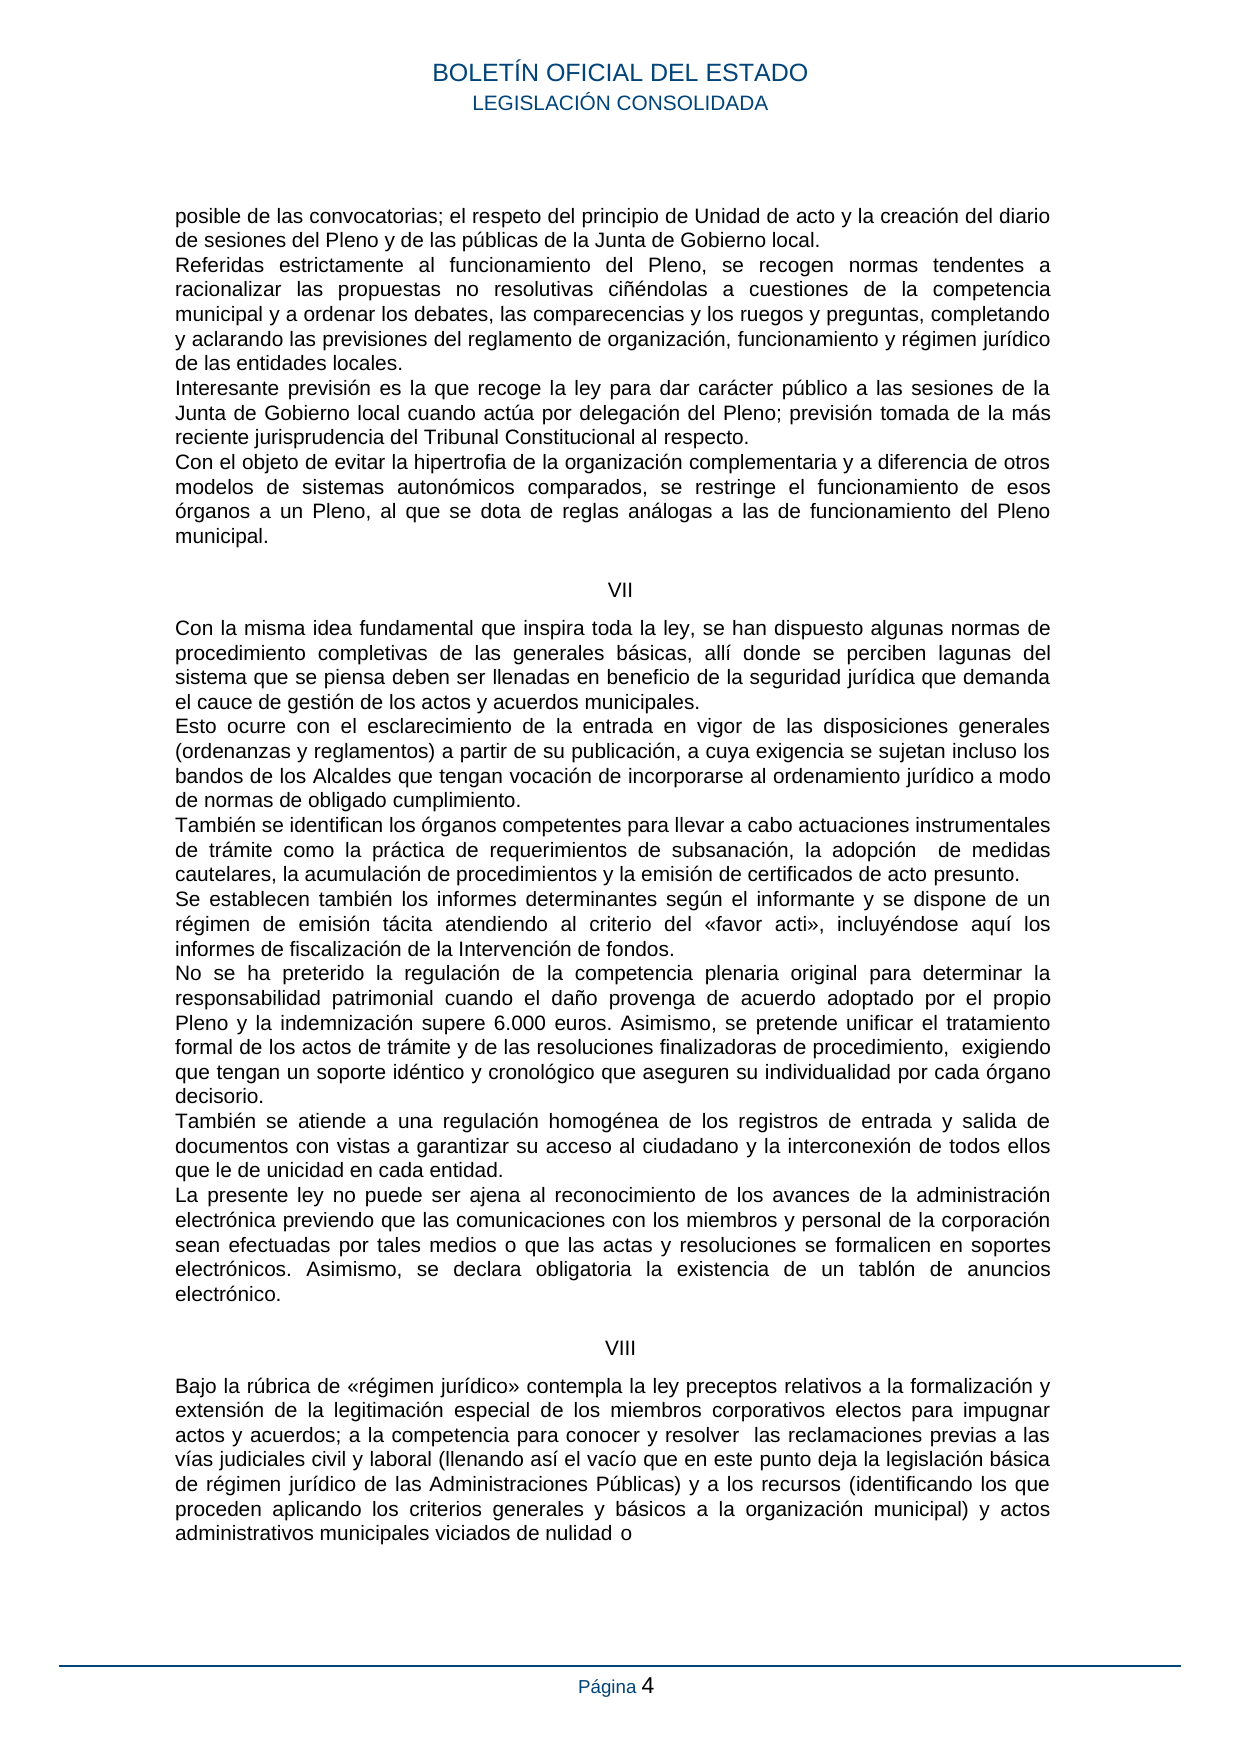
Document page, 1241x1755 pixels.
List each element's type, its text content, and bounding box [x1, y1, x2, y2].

text Con la misma idea fundamental que inspira toda la ley, se han dispuesto algunas normas de procedimiento completivas de las generales básicas, allí donde se perciben lagunas del sistema que se piensa deben ser llenadas en beneficio de la seguridad jurídica que demanda el cauce de gestión de los actos y acuerdos municipales. [175, 616, 1052, 713]
text Interesante previsión es la que recoge la ley para dar carácter público a las sesiones de la Junta de Gobierno local cuando actúa por delegación del Pleno; previsión tomada de la más reciente jurisprudencia del Tribunal Constitucional al respecto. [175, 376, 1052, 449]
text Esto ocurre con el esclarecimiento de la entrada en vigor de las disposiciones generales (ordenanzas y reglamentos) a partir de su publicación, a cuya exigencia se sujetan incluso los bandos de los Alcaldes que tengan vocación de incorporarse al ordenamiento jurídico a modo de normas de obligado cumplimiento. [175, 714, 1052, 812]
text VIII [208, 1336, 1032, 1360]
text También se atiende a una regulación homogénea de los registros de entrada y salida de documentos con vistas a garantizar su acceso al ciudadano y la interconexión de todos ellos que le de unicidad en cada entidad. [175, 1109, 1052, 1182]
text Con el objeto de evitar la hipertrofia de la organización complementaria y a diferencia de otros modelos de sistemas autonómicos comparados, se restringe el funcionamiento de esos órganos a un Pleno, al que se dota de reglas análogas a las de funcionamiento del Pleno municipal. [175, 450, 1052, 548]
text posible de las convocatorias; el respeto del principio de Unidad de acto y la creación del diario de sesiones del Pleno y de las públicas de la Junta de Gobierno local. [175, 203, 1051, 252]
text Bajo la rúbrica de «régimen jurídico» contempla la ley preceptos relativos a la formalización y extensión de la legitimación especial de los miembros corporativos electos para impugnar actos y acuerdos; a la competencia para conocer y resolver las reclamaciones previas a las vías judiciales civil y laboral (llenando así el vacío que en este punto deja la legislación básica de régimen jurídico de las Administraciones Públicas) y a los recursos (identificando los que proceden aplicando los criterios generales y básicos a la organización municipal) y actos administrativos municipales viciados de nulidad o [175, 1373, 1052, 1545]
text La presente ley no puede ser ajena al reconocimiento de los avances de la administración electrónica previendo que las comunicaciones con los miembros y personal de la corporación sean efectuadas por tales medios o que las actas y resoluciones se formalicen en soportes electrónicos. Asimismo, se declara obligatoria la existencia de un tablón de anuncios electrónico. [175, 1183, 1052, 1306]
text También se identifican los órganos competentes para llevar a cabo actuaciones instrumentales de trámite como la práctica de requerimientos de subsanación, la adopción de medidas cautelares, la acumulación de procedimientos y la emisión de certificados de acto presunto. [175, 813, 1052, 886]
text Referidas estrictamente al funcionamiento del Pleno, se recogen normas tendentes a racionalizar las propuestas no resolutivas ciñéndolas a cuestiones de la competencia municipal y a ordenar los debates, las comparecencias y los ruegos y preguntas, completando y aclarando las previsiones del reglamento de organización, funcionamiento y régimen jurídico de las entidades locales. [175, 253, 1052, 375]
text No se ha preterido la regulación de la competencia plenaria original para determinar la responsabilidad patrimonial cuando el daño provenga de acuerdo adoptado por el propio Pleno y la indemnización supere 6.000 euros. Asimismo, se pretende unificar el tratamiento formal de los actos de trámite y de las resoluciones finalizadoras de procedimiento, exigiendo que tengan un soporte idéntico y cronológico que aseguren su individualidad por cada órgano decisorio. [175, 961, 1052, 1108]
text VII [208, 578, 1032, 602]
text Se establecen también los informes determinantes según el informante y se dispone de un régimen de emisión tácita atendiendo al criterio del «favor acti», incluyéndose aquí los informes de fiscalización de la Intervención de fondos. [175, 887, 1052, 960]
